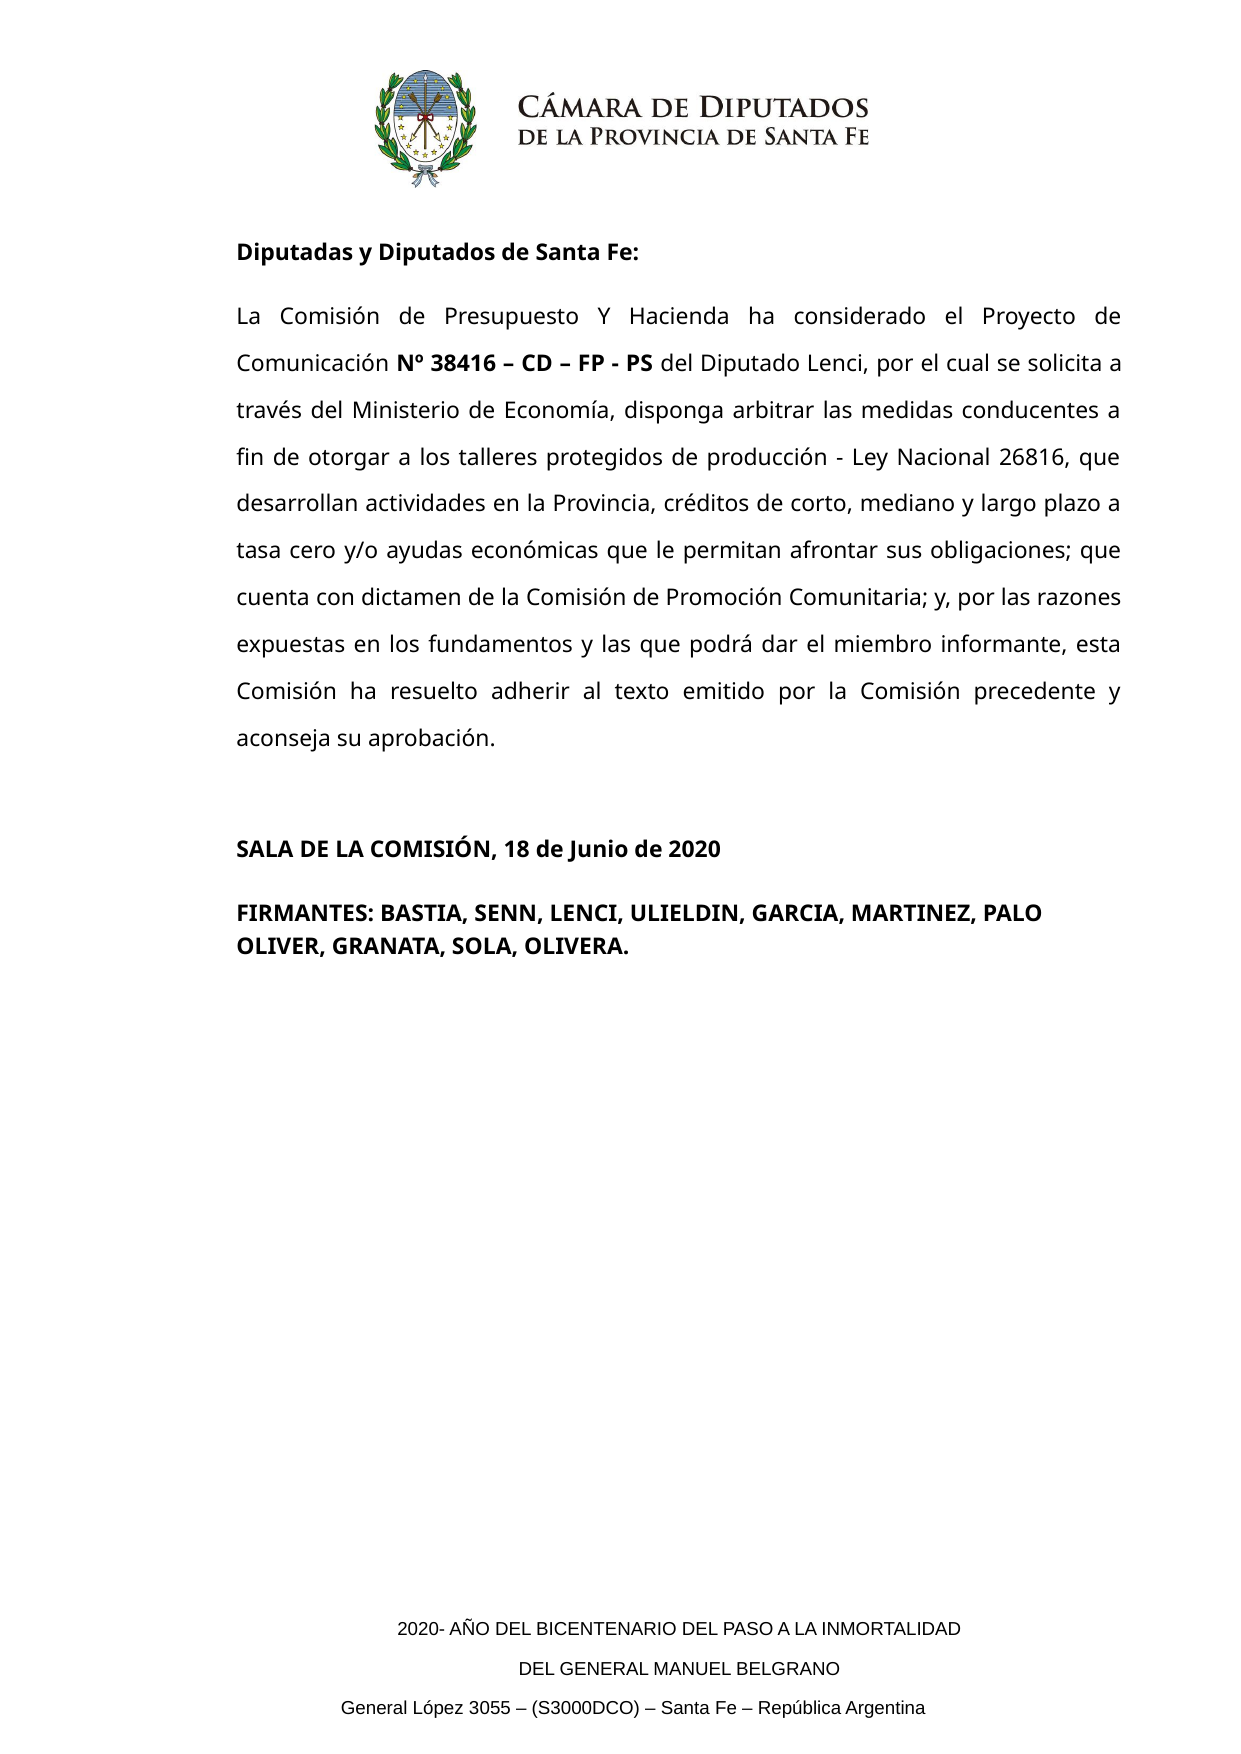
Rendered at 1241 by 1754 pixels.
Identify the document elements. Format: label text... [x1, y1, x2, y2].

text SALA DE LA COMISIÓN, 18 de Junio de 2020 [236, 833, 1122, 864]
text FIRMANTES: BASTIA, SENN, LENCI, ULIELDIN, GARCIA, MARTINEZ, PALO OLIVER, GRANATA, SOLA, OLIVERA. [236, 897, 1122, 961]
text Diputadas y Diputados de Santa Fe: [236, 236, 1122, 267]
text La Comisión de Presupuesto Y Hacienda ha considerado el Proyecto de Comunicación Nº 38416 – CD – FP - PS del Diputado Lenci, por el cual se solicita a través del Ministerio de Economía, disponga arbitrar las medidas conducentes a fin de otorgar a los talleres protegidos de producción - Ley Nacional 26816, que desarrollan actividades en la Provincia, créditos de corto, mediano y largo plazo a tasa cero y/o ayudas económicas que le permitan afrontar sus obligaciones; que cuenta con dictamen de la Comisión de Promoción Comunitaria; y, por las razones expuestas en los fundamentos y las que podrá dar el miembro informante, esta Comisión ha resuelto adherir al texto emitido por la Comisión precedente y aconseja su aprobación. [236, 300, 1122, 753]
picture [374, 70, 869, 192]
